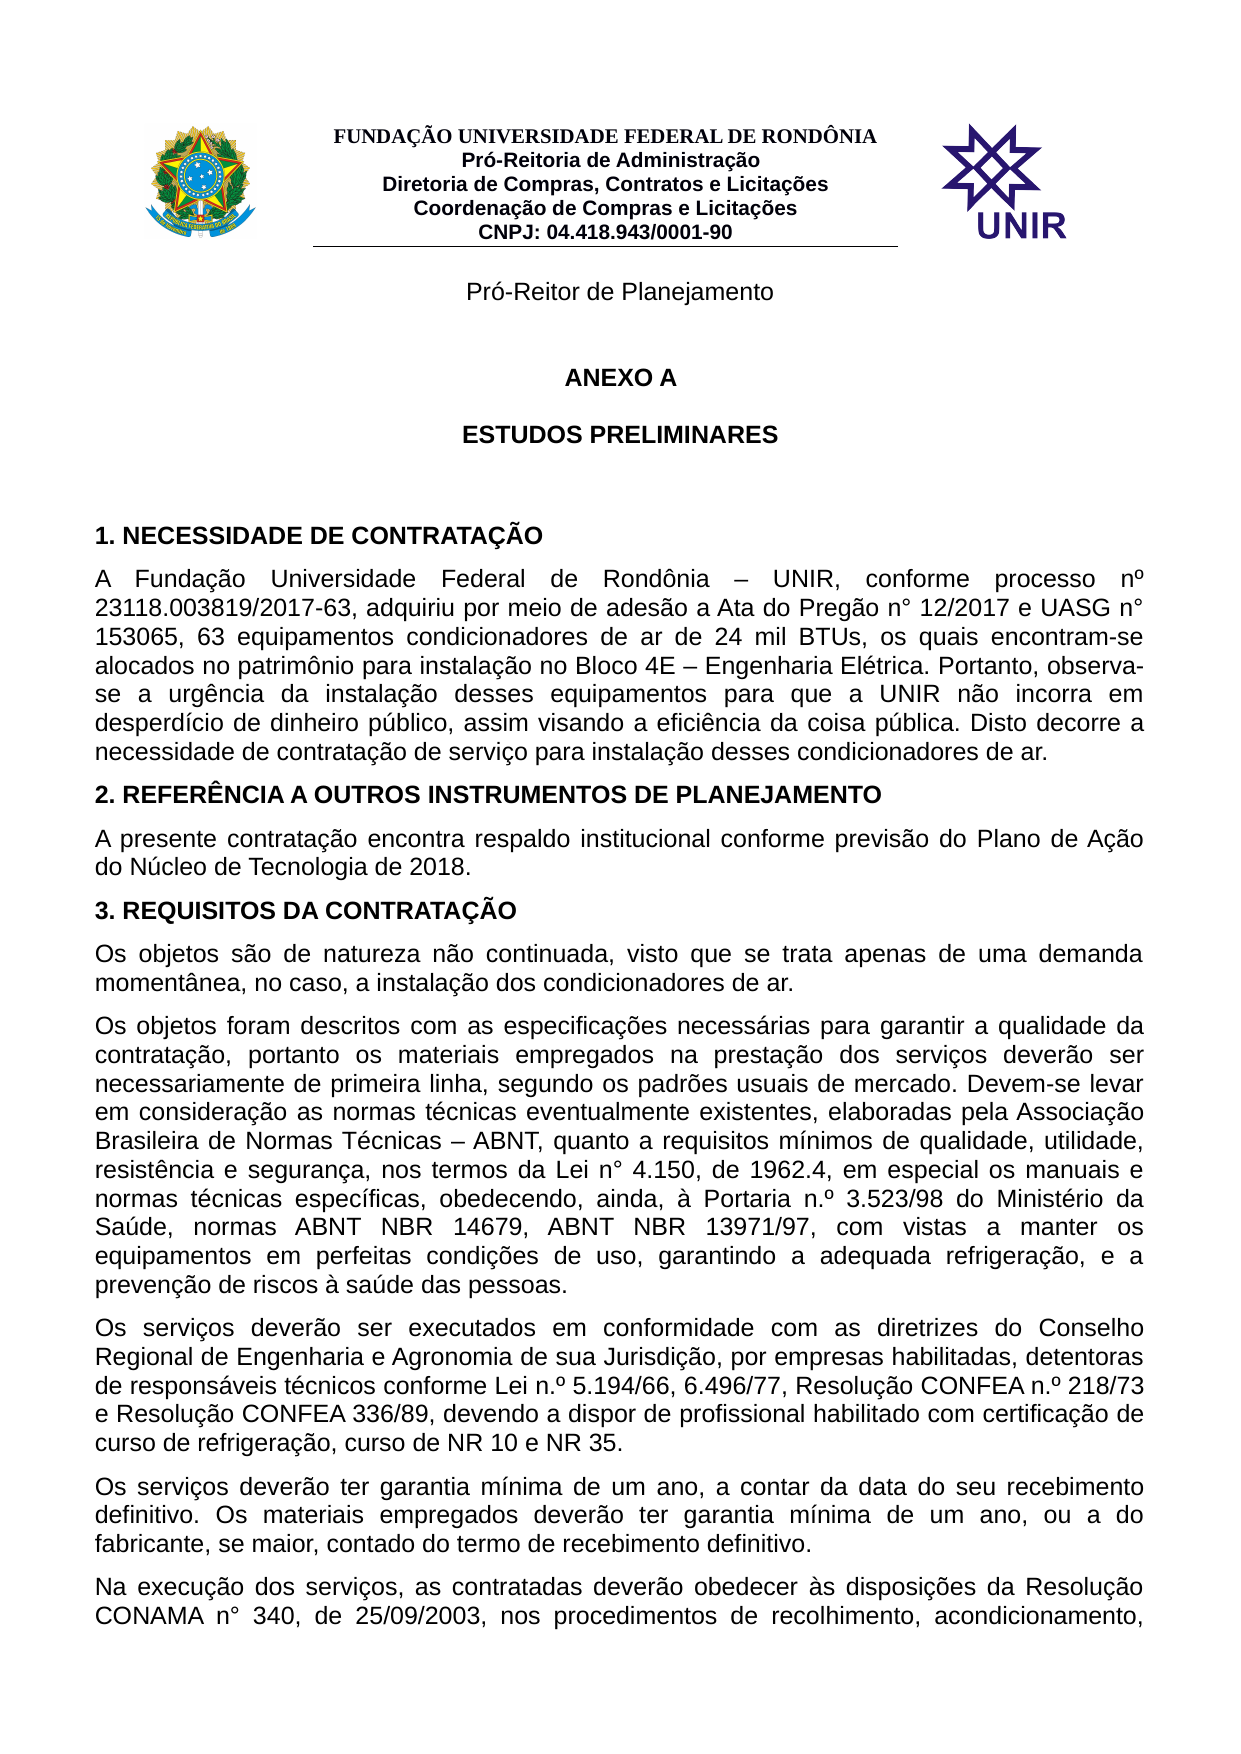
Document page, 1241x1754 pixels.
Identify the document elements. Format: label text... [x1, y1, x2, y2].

text Pró-Reitor de Planejamento [94, 277, 1146, 305]
text A Fundação Universidade Federal de Rondônia – UNIR, conforme processo nº 23118.003819/2017-63, adquiriu por meio de adesão a Ata do Pregão n° 12/2017 e UASG n° 153065, 63 equipamentos condicionadores de ar de 24 mil BTUs, os quais encontram-se alocados no patrimônio para instalação no Bloco 4E – Engenharia Elétrica. Portanto, observa-se a urgência da instalação desses equipamentos para que a UNIR não incorra em desperdício de dinheiro público, assim visando a eficiência da coisa pública. Disto decorre a necessidade de contratação de serviço para instalação desses condicionadores de ar. [94, 564, 1146, 766]
text Os objetos foram descritos com as especificações necessárias para garantir a qualidade da contratação, portanto os materiais empregados na prestação dos serviços deverão ser necessariamente de primeira linha, segundo os padrões usuais de mercado. Devem-se levar em consideração as normas técnicas eventualmente existentes, elaboradas pela Associação Brasileira de Normas Técnicas – ABNT, quanto a requisitos mínimos de qualidade, utilidade, resistência e segurança, nos termos da Lei n° 4.150, de 1962.4, em especial os manuais e normas técnicas específicas, obedecendo, ainda, à Portaria n.º 3.523/98 do Ministério da Saúde, normas ABNT NBR 14679, ABNT NBR 13971/97, com vistas a manter os equipamentos em perfeitas condições de uso, garantindo a adequada refrigeração, e a prevenção de riscos à saúde das pessoas. [94, 1011, 1146, 1299]
text 1. NECESSIDADE DE CONTRATAÇÃO [94, 521, 1146, 550]
text Os objetos são de natureza não continuada, visto que se trata apenas de uma demanda momentânea, no caso, a instalação dos condicionadores de ar. [94, 939, 1146, 997]
text 3. REQUISITOS DA CONTRATAÇÃO [94, 896, 1146, 924]
text ANEXO A [94, 363, 1147, 392]
picture [144, 123, 257, 239]
text Os serviços deverão ter garantia mínima de um ano, a contar da data do seu recebimento definitivo. Os materiais empregados deverão ter garantia mínima de um ano, ou a do fabricante, se maior, contado do termo de recebimento definitivo. [94, 1472, 1146, 1558]
text Na execução dos serviços, as contratadas deverão obedecer às disposições da Resolução CONAMA n° 340, de 25/09/2003, nos procedimentos de recolhimento, acondicionamento, [94, 1572, 1146, 1630]
text A presente contratação encontra respaldo institucional conforme previsão do Plano de Ação do Núcleo de Tecnologia de 2018. [94, 824, 1146, 881]
picture [941, 123, 1067, 239]
text 2. REFERÊNCIA A OUTROS INSTRUMENTOS DE PLANEJAMENTO [94, 780, 1146, 809]
text Os serviços deverão ser executados em conformidade com as diretrizes do Conselho Regional de Engenharia e Agronomia de sua Jurisdição, por empresas habilitadas, detentoras de responsáveis técnicos conforme Lei n.º 5.194/66, 6.496/77, Resolução CONFEA n.º 218/73 e Resolução CONFEA 336/89, devendo a dispor de profissional habilitado com certificação de curso de refrigeração, curso de NR 10 e NR 35. [94, 1313, 1146, 1457]
text ESTUDOS PRELIMINARES [94, 420, 1146, 449]
